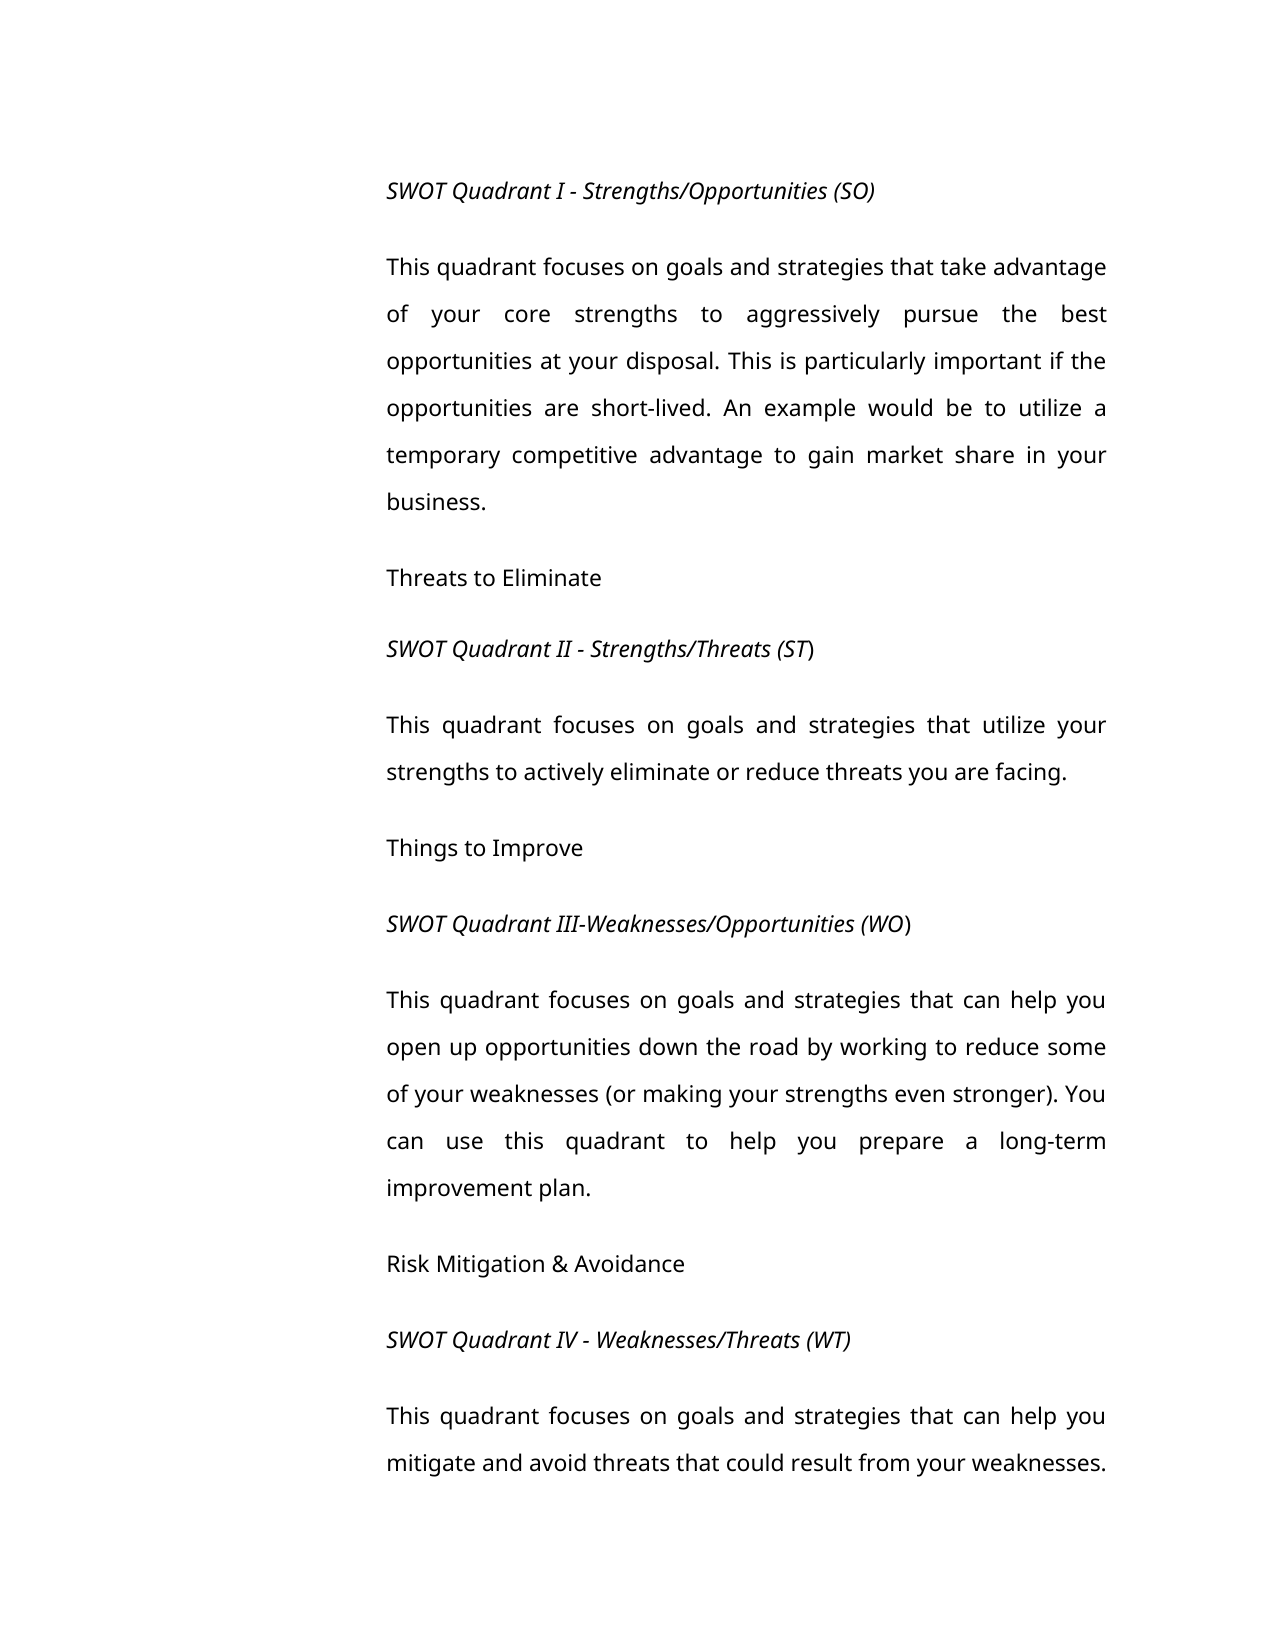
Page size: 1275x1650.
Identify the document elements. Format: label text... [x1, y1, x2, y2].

table_header SWOT Quadrant I - Strengths/Opportunities (SO) This quadrant focuses on goals and strategies that take advantage of your core strengths to aggressively pursue the best opportunities at your disposal. This is particularly important if the opportunities are short-lived. An example would be to utilize a temporary competitive advantage to gain market share in your business. Threats to Eliminate SWOT Quadrant II - Strengths/Threats (ST) This quadrant focuses on goals and strategies that utilize your strengths to actively eliminate or reduce threats you are facing. Things to Improve SWOT Quadrant III-Weaknesses/Opportunities (WO) This quadrant focuses on goals and strategies that can help you open up opportunities down the road by working to reduce some of your weaknesses (or making your strengths even stronger). You can use this quadrant to help you prepare a long-term improvement plan. Risk Mitigation & Avoidance SWOT Quadrant IV - Weaknesses/Threats (WT) This quadrant focuses on goals and strategies that can help you mitigate and avoid threats that could result from your weaknesses. [375, 150, 1119, 1478]
table_header [156, 150, 375, 1478]
